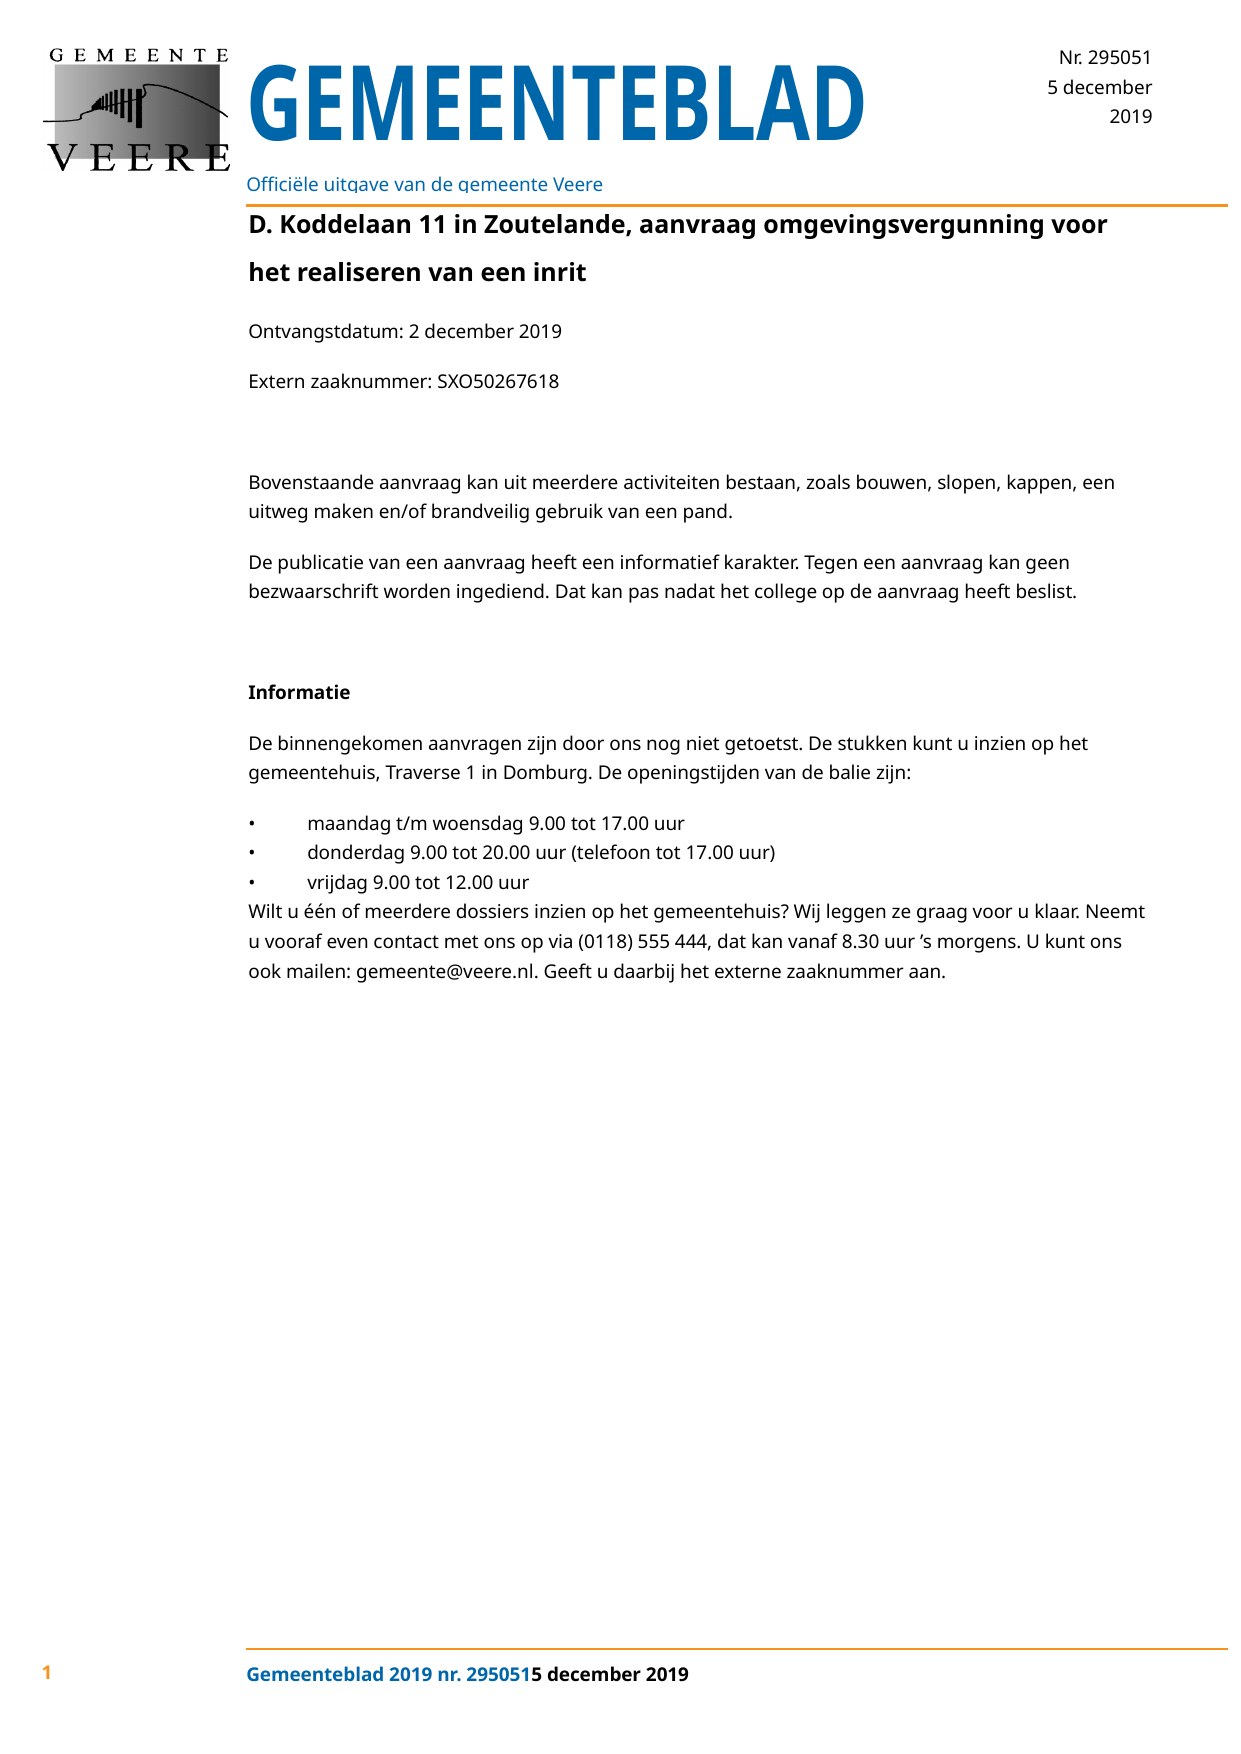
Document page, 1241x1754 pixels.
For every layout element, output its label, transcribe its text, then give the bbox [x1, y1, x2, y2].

text Bovenstaande aanvraag kan uit meerdere activiteiten bestaan, zoals bouwen, slopen, kappen, een uitweg maken en/of brandveilig gebruik van een pand. [248, 469, 1152, 524]
list donderdag 9.00 tot 20.00 uur (telefoon tot 17.00 uur) [248, 839, 1152, 865]
text D. Koddelaan 11 in Zoutelande, aanvraag omgevingsvergunning voor het realiseren van een inrit [248, 207, 1152, 288]
list vrijdag 9.00 tot 12.00 uur [248, 869, 1152, 895]
picture [41, 47, 231, 172]
list maandag t/m woensdag 9.00 tot 17.00 uur [248, 810, 1152, 836]
text De binnengekomen aanvragen zijn door ons nog niet getoetst. De stukken kunt u inzien op het gemeentehuis, Traverse 1 in Domburg. De openingstijden van de balie zijn: [248, 730, 1152, 785]
text Ontvangstdatum: 2 december 2019 [248, 318, 1152, 344]
text Informatie [248, 679, 1152, 705]
text Extern zaaknummer: SXO50267618 [248, 368, 1152, 394]
text Wilt u één of meerdere dossiers inzien op het gemeentehuis? Wij leggen ze graag voor u klaar. Neemt u vooraf even contact met ons op via (0118) 555 444, dat kan vanaf 8.30 uur ’s morgens. U kunt ons ook mailen: gemeente@veere.nl. Geeft u daarbij het externe zaaknummer aan. [248, 899, 1152, 984]
text De publicatie van een aanvraag heeft een informatief karakter. Tegen een aanvraag kan geen bezwaarschrift worden ingediend. Dat kan pas nadat het college op de aanvraag heeft beslist. [248, 549, 1152, 604]
